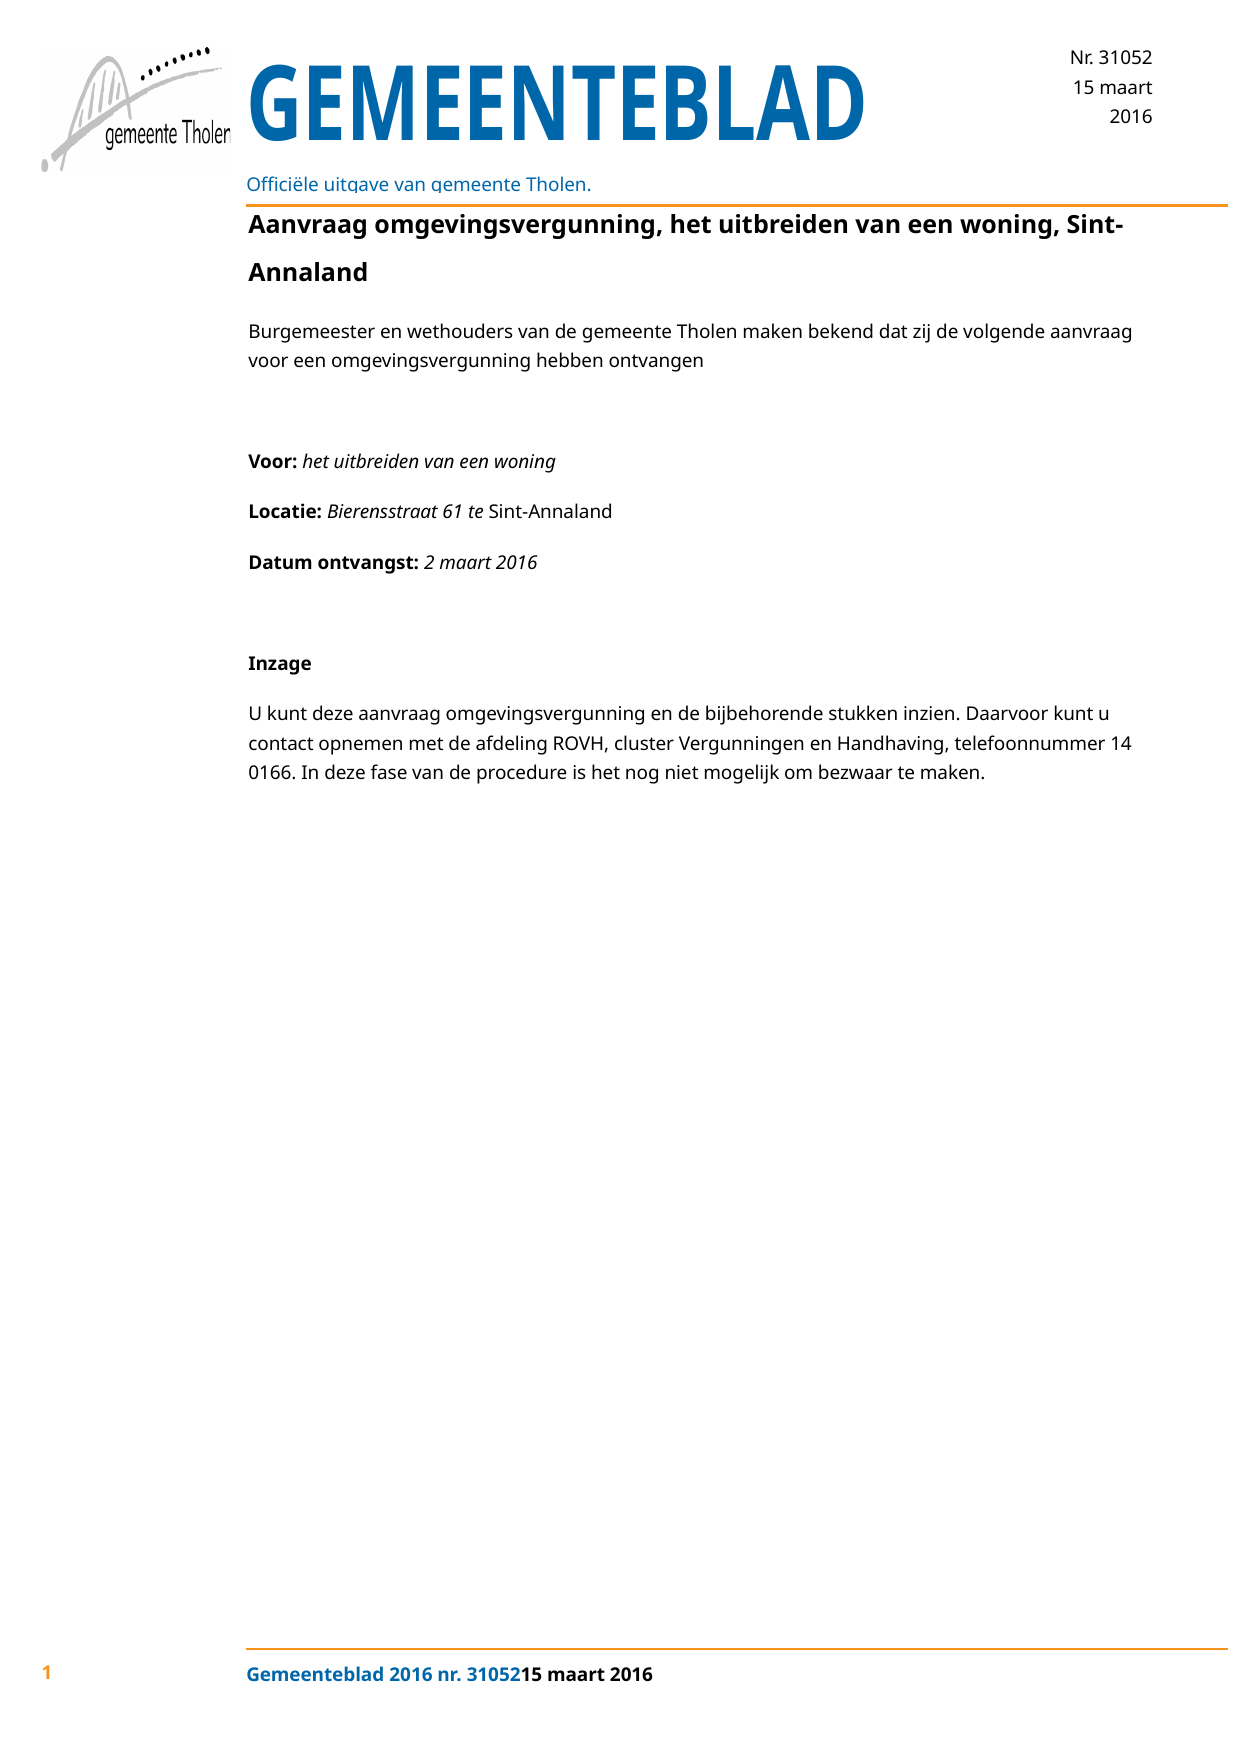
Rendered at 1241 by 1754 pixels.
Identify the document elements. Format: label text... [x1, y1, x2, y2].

text Datum ontvangst: 2 maart 2016 [248, 549, 1152, 575]
text Burgemeester en wethouders van de gemeente Tholen maken bekend dat zij de volgende aanvraag voor een omgevingsvergunning hebben ontvangen [248, 318, 1152, 373]
text Aanvraag omgevingsvergunning, het uitbreiden van een woning, Sint-Annaland [248, 207, 1152, 288]
text Voor: het uitbreiden van een woning [248, 448, 1152, 474]
picture [41, 47, 231, 172]
text U kunt deze aanvraag omgevingsvergunning en de bijbehorende stukken inzien. Daarvoor kunt u contact opnemen met de afdeling ROVH, cluster Vergunningen en Handhaving, telefoonnummer 14 0166. In deze fase van de procedure is het nog niet mogelijk om bezwaar te maken. [248, 700, 1152, 785]
text Locatie: Bierensstraat 61 te Sint-Annaland [248, 499, 1152, 524]
text Inzage [248, 650, 1152, 676]
